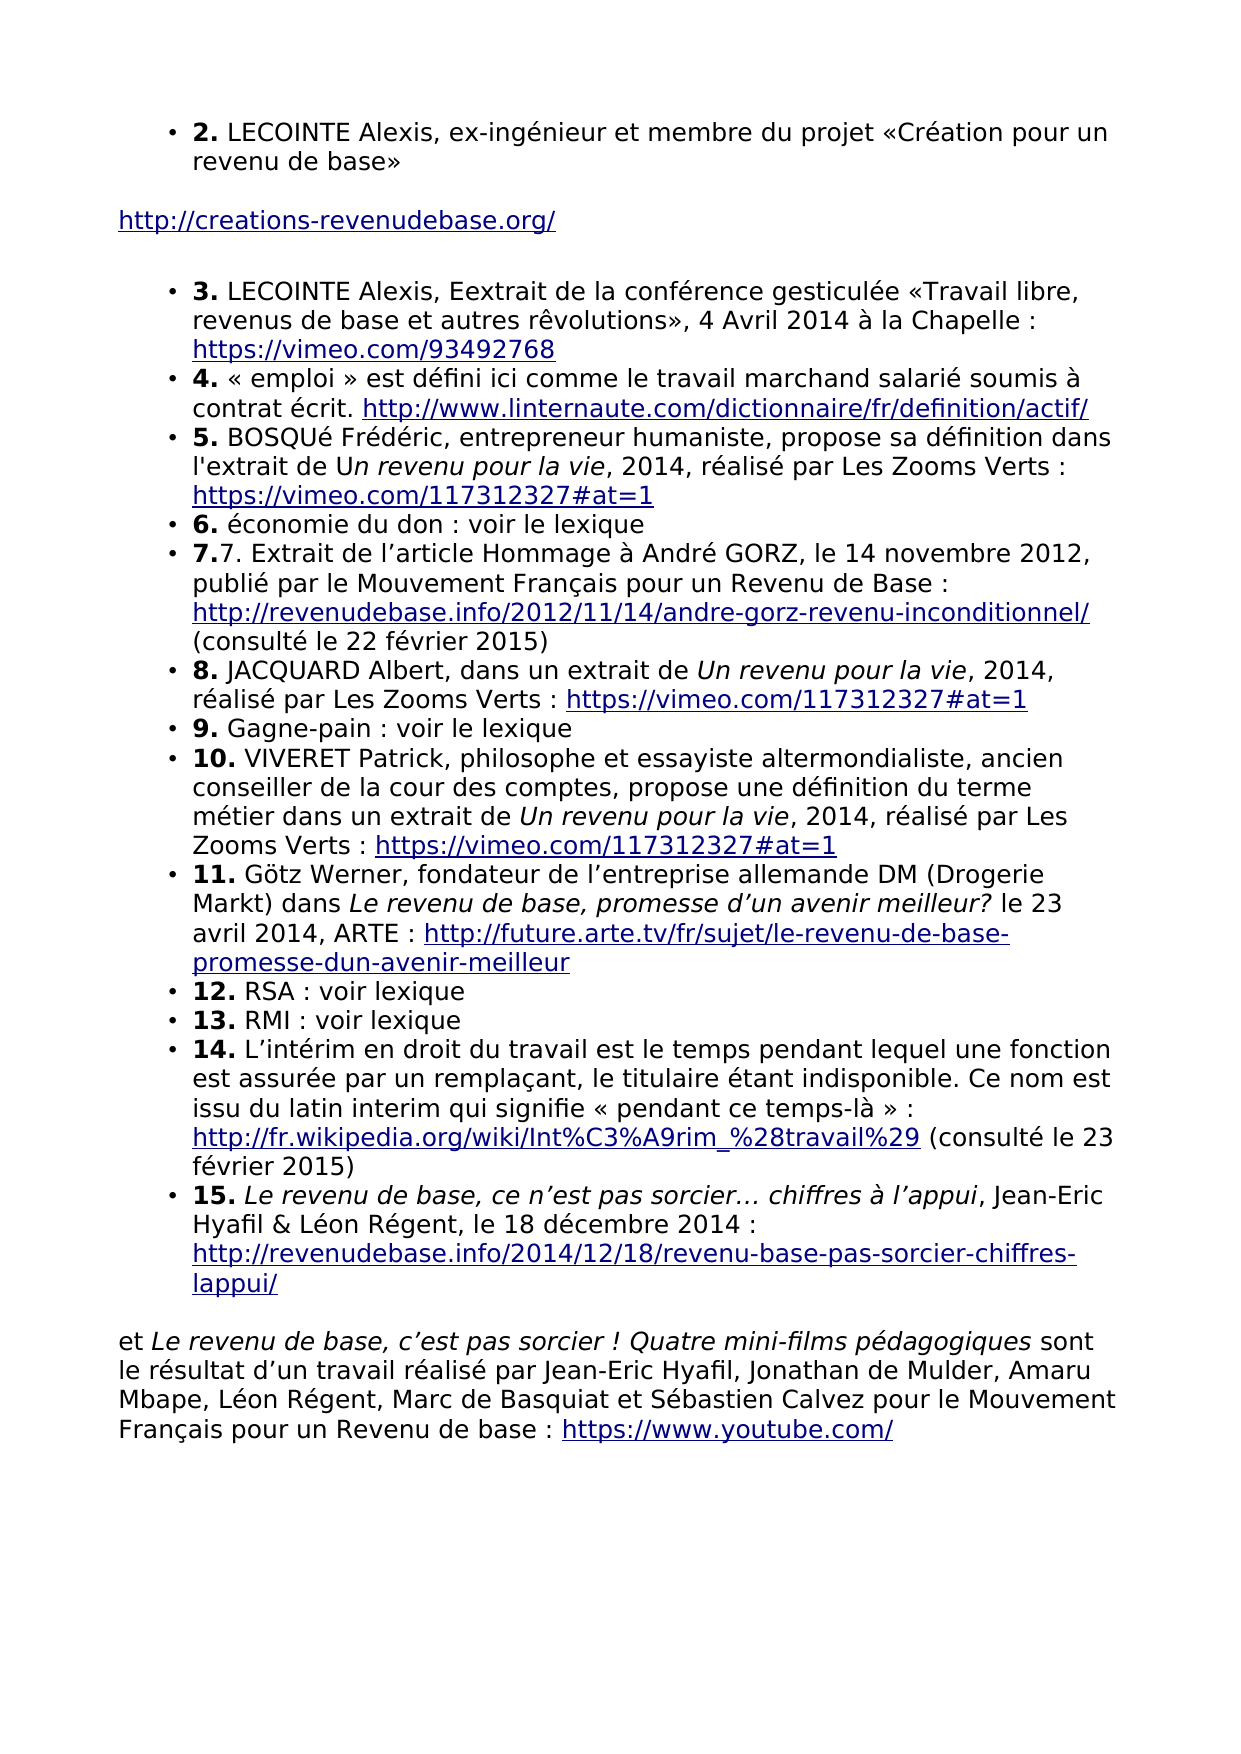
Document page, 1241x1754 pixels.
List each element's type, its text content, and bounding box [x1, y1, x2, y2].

list 2. LECOINTE Alexis, ex-ingénieur et membre du projet «Création pour un revenu de base» [177, 118, 1122, 176]
text http://creations-revenudebase.org/ [118, 206, 1122, 235]
list 11. Götz Werner, fondateur de l’entreprise allemande DM (Drogerie Markt) dans Le revenu de base, promesse d’un avenir meilleur? le 23 avril 2014, ARTE : http://future.arte.tv/fr/sujet/le-revenu-de-base-promesse-dun-avenir-meilleur [177, 860, 1122, 977]
text et Le revenu de base, c’est pas sorcier ! Quatre mini-films pédagogiques sont le résultat d’un travail réalisé par Jean-Eric Hyafil, Jonathan de Mulder, Amaru Mbape, Léon Régent, Marc de Basquiat et Sébastien Calvez pour le Mouvement Français pour un Revenu de base : https://www.youtube.com/ [118, 1327, 1122, 1444]
list 7.7. Extrait de l’article Hommage à André GORZ, le 14 novembre 2012, publié par le Mouvement Français pour un Revenu de Base : http://revenudebase.info/2012/11/14/andre-gorz-revenu-inconditionnel/ (consulté le 22 février 2015) [177, 539, 1122, 656]
list 13. RMI : voir lexique [177, 1006, 1122, 1035]
list 9. Gagne-pain : voir le lexique [177, 714, 1122, 744]
list 3. LECOINTE Alexis, Eextrait de la conférence gesticulée «Travail libre, revenus de base et autres rêvolutions», 4 Avril 2014 à la Chapelle : https://vimeo.com/93492768 [177, 277, 1122, 364]
list 10. VIVERET Patrick, philosophe et essayiste altermondialiste, ancien conseiller de la cour des comptes, propose une définition du terme métier dans un extrait de Un revenu pour la vie, 2014, réalisé par Les Zooms Verts : https://vimeo.com/117312327#at=1 [177, 744, 1122, 860]
list 12. RSA : voir lexique [177, 977, 1122, 1006]
list 5. BOSQUé Frédéric, entrepreneur humaniste, propose sa définition dans l'extrait de Un revenu pour la vie, 2014, réalisé par Les Zooms Verts : https://vimeo.com/117312327#at=1 [177, 423, 1122, 510]
list 15. Le revenu de base, ce n’est pas sorcier… chiffres à l’appui, Jean-Eric Hyafil & Léon Régent, le 18 décembre 2014 : http://revenudebase.info/2014/12/18/revenu-base-pas-sorcier-chiffres-lappui/ [177, 1181, 1122, 1298]
list 6. économie du don : voir le lexique [177, 510, 1122, 539]
list 8. JACQUARD Albert, dans un extrait de Un revenu pour la vie, 2014, réalisé par Les Zooms Verts : https://vimeo.com/117312327#at=1 [177, 656, 1122, 714]
list 14. L’intérim en droit du travail est le temps pendant lequel une fonction est assurée par un remplaçant, le titulaire étant indisponible. Ce nom est issu du latin interim qui signifie « pendant ce temps-là » : http://fr.wikipedia.org/wiki/Int%C3%A9rim_%28travail%29 (consulté le 23 février 2015) [177, 1035, 1122, 1181]
list 4. « emploi » est défini ici comme le travail marchand salarié soumis à contrat écrit. http://www.linternaute.com/dictionnaire/fr/definition/actif/ [177, 364, 1122, 423]
